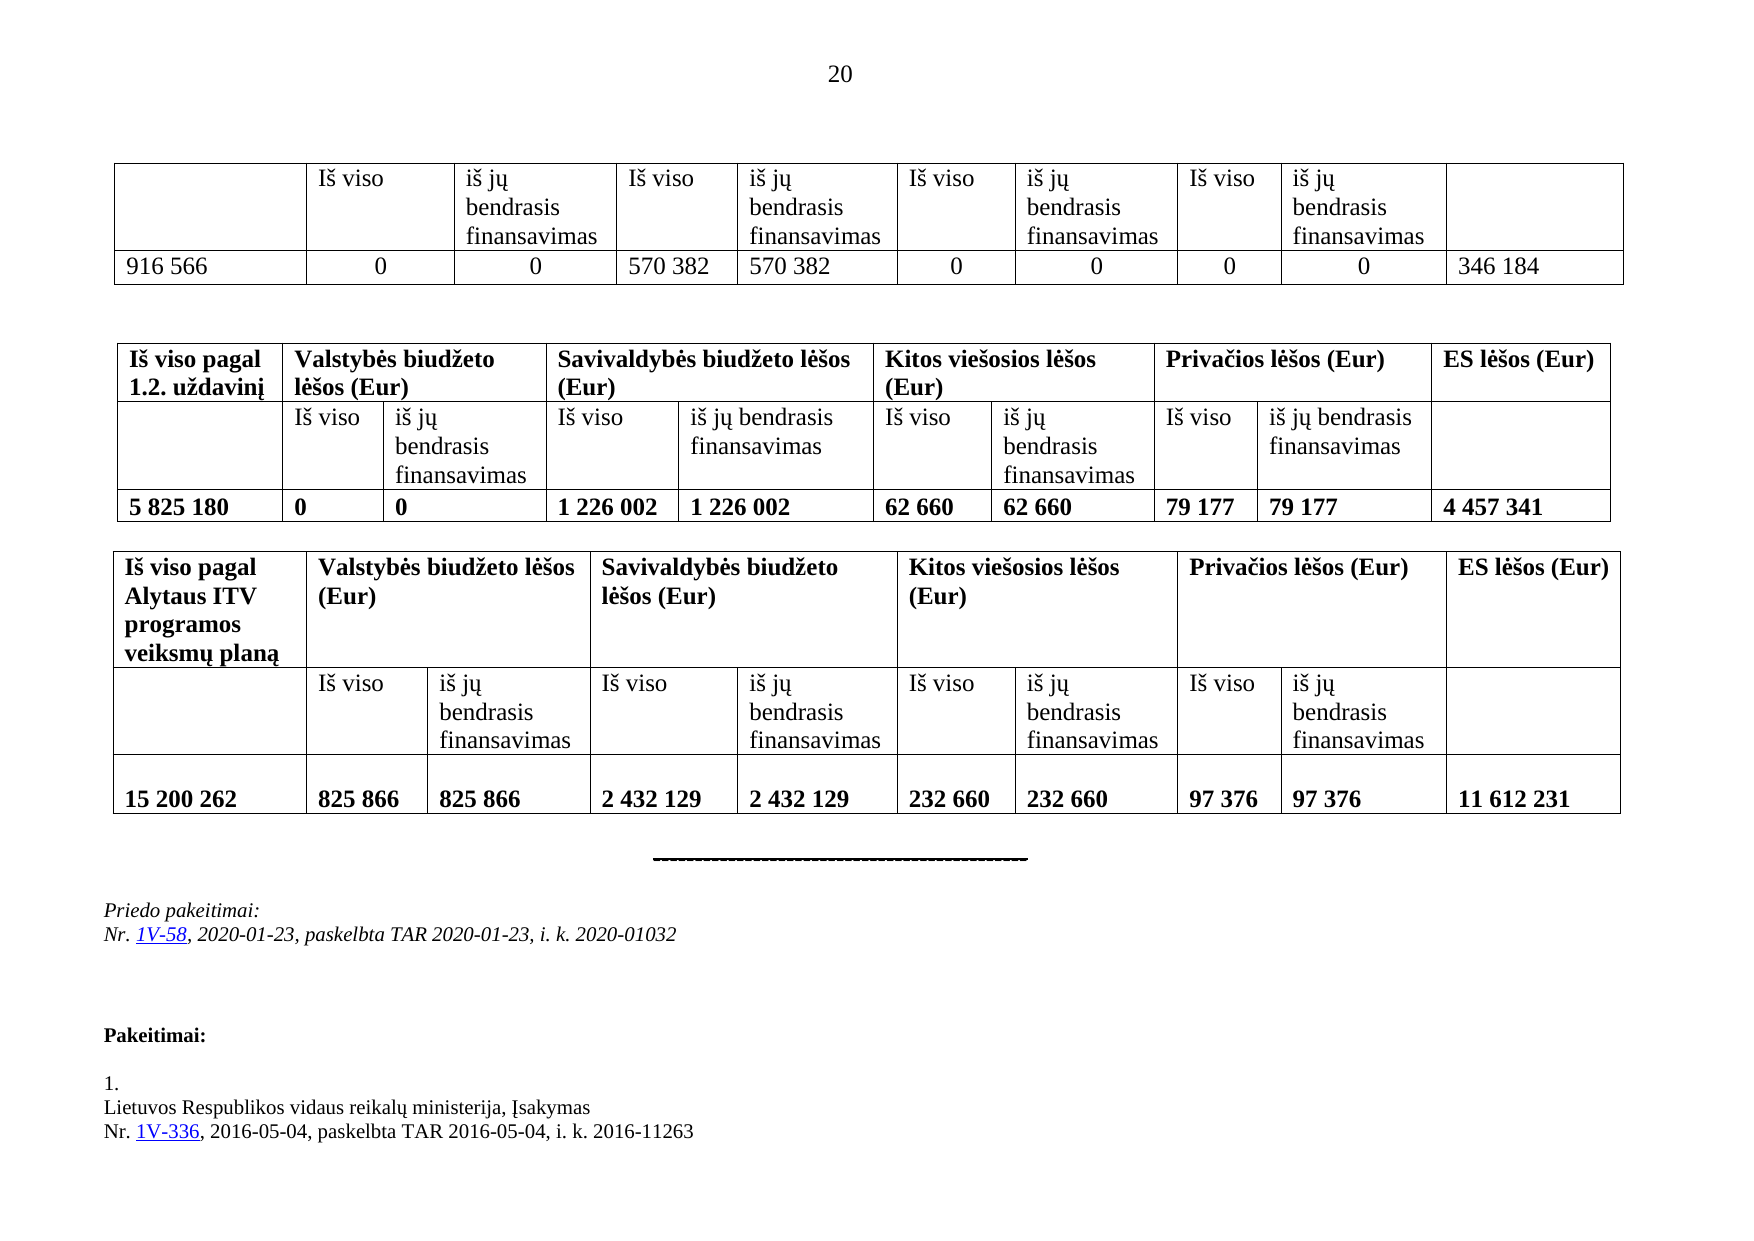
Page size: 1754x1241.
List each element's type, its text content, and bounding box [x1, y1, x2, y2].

table_header Privačios lėšos (Eur) [1155, 344, 1431, 401]
table_cell 97 376 [1178, 755, 1281, 813]
table_cell 570 382 [617, 251, 737, 284]
table_cell 0 [1178, 251, 1281, 284]
text Lietuvos Respublikos vidaus reikalų ministerija, Įsakymas [103, 1095, 1577, 1119]
text Nr. 1V-336, 2016-05-04, paskelbta TAR 2016-05-04, i. k. 2016-11263 [103, 1119, 1577, 1143]
table_cell 232 660 [898, 755, 1015, 813]
table_cell 11 612 231 [1447, 755, 1620, 813]
table_cell 0 [898, 251, 1015, 284]
table_cell 97 376 [1282, 755, 1446, 813]
table_header [115, 164, 306, 250]
table_cell [118, 402, 282, 488]
table_cell 2 432 129 [738, 755, 897, 813]
table_cell Iš viso [547, 402, 678, 488]
table_header Iš viso pagal Alytaus ITV programos veiksmų planą [114, 552, 306, 667]
table_cell Iš viso [1178, 668, 1281, 754]
table_cell 0 [455, 251, 616, 284]
table_cell 346 184 [1447, 251, 1623, 284]
table_header Savivaldybės biudžeto lėšos (Eur) [591, 552, 897, 667]
text Priedo pakeitimai: [103, 898, 1577, 922]
table_cell Iš viso [591, 668, 737, 754]
text Pakeitimai: [103, 1023, 1577, 1047]
table_header Kitos viešosios lėšos (Eur) [898, 552, 1177, 667]
table_cell 570 382 [738, 251, 897, 284]
table_cell [1432, 402, 1610, 488]
table_cell iš jų bendrasis finansavimas [738, 164, 897, 250]
text 1. [103, 1071, 1577, 1095]
table_cell 1 226 002 [547, 490, 678, 521]
table_cell 1 226 002 [679, 490, 873, 521]
table_cell Iš viso [307, 668, 427, 754]
table_header Valstybės biudžeto lėšos (Eur) [307, 552, 590, 667]
table_cell 825 866 [307, 755, 427, 813]
table_cell Iš viso [898, 668, 1015, 754]
table_cell Iš viso [898, 164, 1015, 250]
table_cell 825 866 [428, 755, 590, 813]
table_header Valstybės biudžeto lėšos (Eur) [283, 344, 546, 401]
table_cell iš jų bendrasis finansavimas [1016, 668, 1177, 754]
table_cell 79 177 [1155, 490, 1257, 521]
table_cell 5 825 180 [118, 490, 282, 521]
table_cell 0 [283, 490, 383, 521]
table_cell iš jų bendrasis finansavimas [679, 402, 873, 488]
table_cell 0 [307, 251, 454, 284]
table_cell 0 [384, 490, 546, 521]
table_header Savivaldybės biudžeto lėšos (Eur) [547, 344, 873, 401]
text Nr. 1V-58, 2020-01-23, paskelbta TAR 2020-01-23, i. k. 2020-01032 [103, 922, 1577, 946]
table_cell Iš viso [617, 164, 737, 250]
text --------------------------------------------- [103, 843, 1577, 871]
table_cell iš jų bendrasis finansavimas [992, 402, 1154, 488]
table_cell 62 660 [992, 490, 1154, 521]
table_cell 232 660 [1016, 755, 1177, 813]
table_header Kitos viešosios lėšos (Eur) [874, 344, 1154, 401]
table_cell 79 177 [1258, 490, 1431, 521]
table_cell iš jų bendrasis finansavimas [1016, 164, 1177, 250]
table_cell iš jų bendrasis finansavimas [428, 668, 590, 754]
table_cell iš jų bendrasis finansavimas [455, 164, 616, 250]
table_cell iš jų bendrasis finansavimas [1282, 164, 1446, 250]
table_cell [1447, 668, 1620, 754]
table_header [1447, 164, 1623, 250]
table_cell 4 457 341 [1432, 490, 1610, 521]
table_cell Iš viso [307, 164, 454, 250]
table_cell iš jų bendrasis finansavimas [738, 668, 897, 754]
table_cell iš jų bendrasis finansavimas [1258, 402, 1431, 488]
table_cell Iš viso [283, 402, 383, 488]
table_cell Iš viso [1155, 402, 1257, 488]
table_cell 2 432 129 [591, 755, 737, 813]
table_cell Iš viso [874, 402, 991, 488]
table_cell 0 [1016, 251, 1177, 284]
table_cell 15 200 262 [114, 755, 306, 813]
table_header Privačios lėšos (Eur) [1178, 552, 1446, 667]
table_cell Iš viso [1178, 164, 1281, 250]
table_header ES lėšos (Eur) [1432, 344, 1610, 401]
table_cell 916 566 [115, 251, 306, 284]
table_cell 62 660 [874, 490, 991, 521]
table_cell iš jų bendrasis finansavimas [384, 402, 546, 488]
table_cell 0 [1282, 251, 1446, 284]
table_cell [114, 668, 306, 754]
table_cell iš jų bendrasis finansavimas [1282, 668, 1446, 754]
table_header Iš viso pagal 1.2. uždavinį [118, 344, 282, 401]
table_header ES lėšos (Eur) [1447, 552, 1620, 667]
